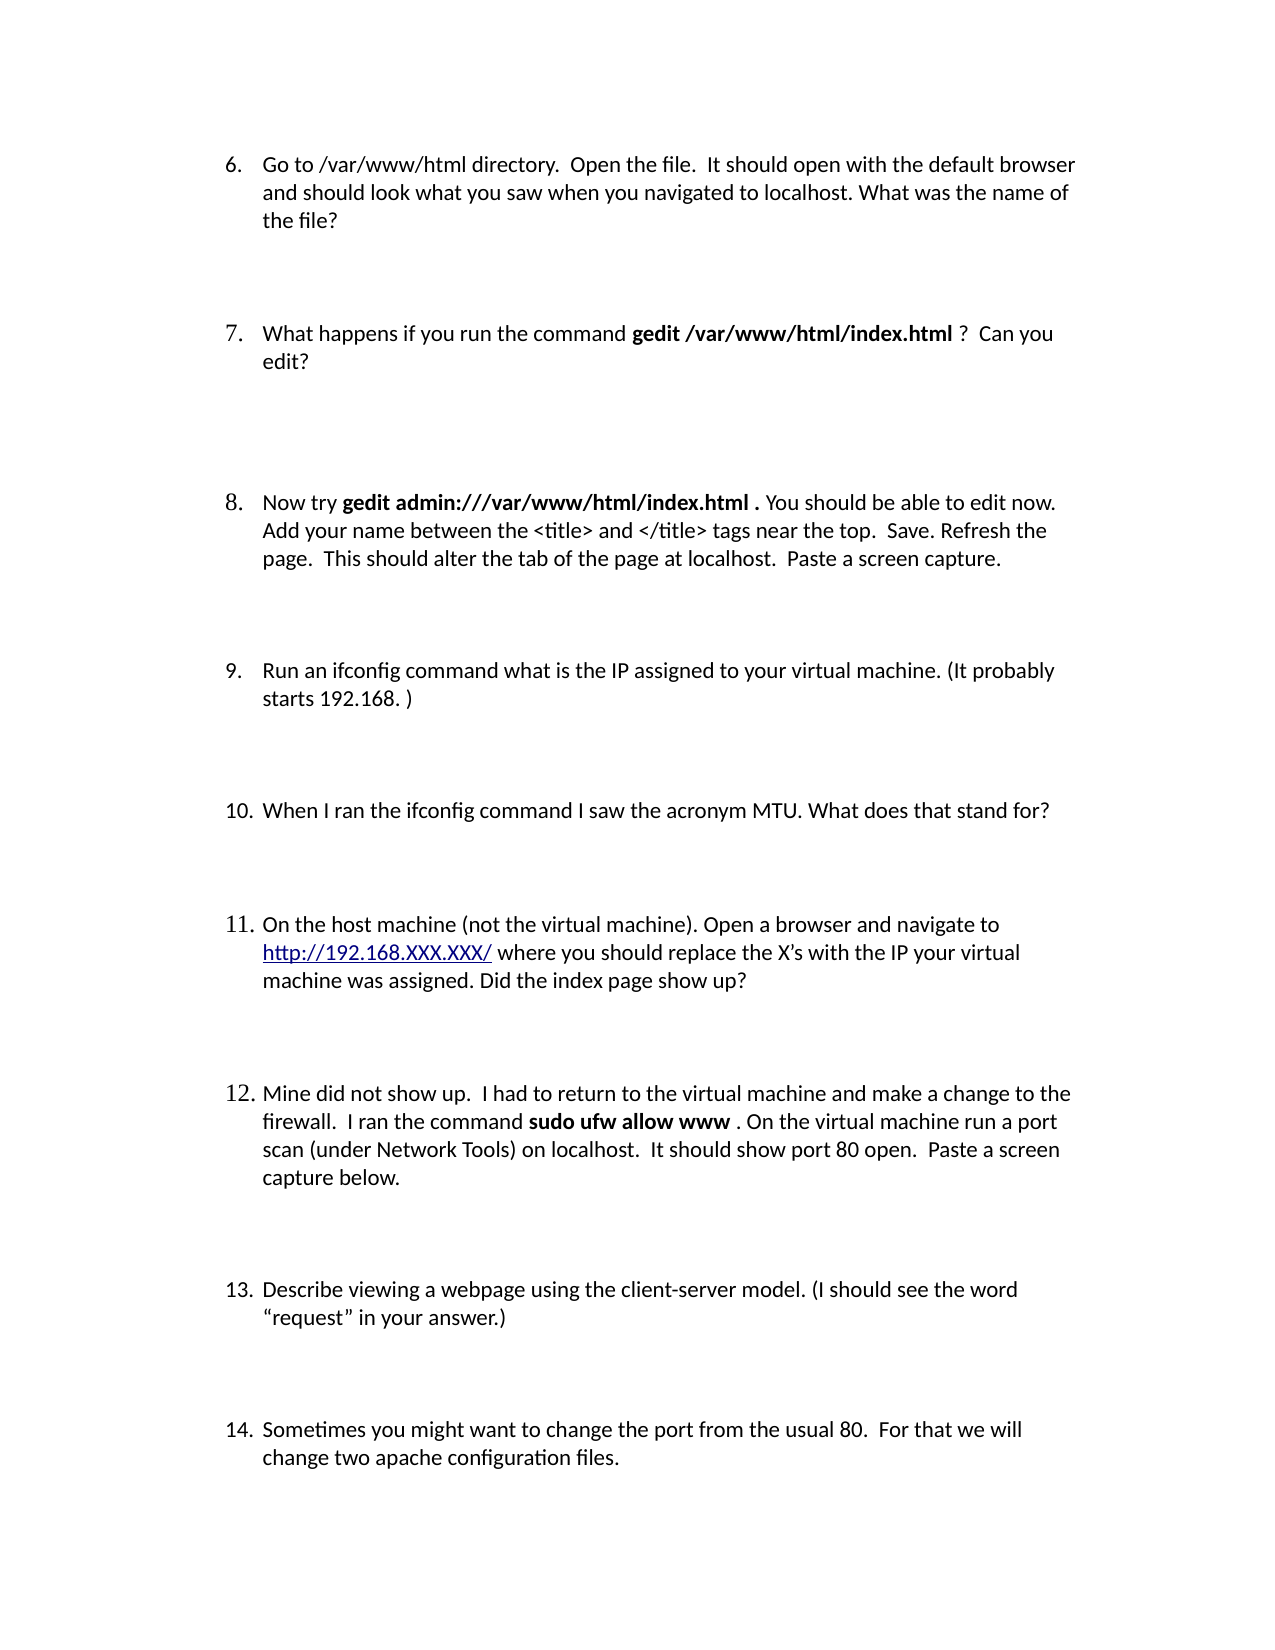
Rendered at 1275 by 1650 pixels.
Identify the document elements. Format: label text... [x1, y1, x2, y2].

list On the host machine (not the virtual machine). Open a browser and navigate to http://192.168.XXX.XXX/ where you should replace the X’s with the IP your virtual machine was assigned. Did the index page show up? [225, 909, 1087, 994]
list When I ran the ifconfig command I saw the acronym MTU. What does that stand for? [225, 797, 1087, 824]
list Run an ifconfig command what is the IP assigned to your virtual machine. (It probably starts 192.168. ) [225, 656, 1087, 712]
list Sometimes you might want to change the port from the usual 80. For that we will change two apache configuration files. [225, 1415, 1087, 1471]
list Now try gedit admin:///var/www/html/index.html . You should be able to edit now. Add your name between the <title> and </title> tags near the top. Save. Refresh the page. This should alter the tab of the page at localhost. Paste a screen capture. [225, 487, 1087, 572]
list Go to /var/www/html directory. Open the file. It should open with the default browser and should look what you saw when you navigated to localhost. What was the name of the file? [225, 150, 1087, 234]
list What happens if you run the command gedit /var/www/html/index.html ? Can you edit? [225, 318, 1087, 375]
list Mine did not show up. I had to return to the virtual machine and make a change to the firewall. I ran the command sudo ufw allow www . On the virtual machine run a port scan (under Network Tools) on localhost. It should show port 80 open. Paste a screen capture below. [225, 1078, 1087, 1191]
list Describe viewing a webpage using the client-server model. (I should see the word “request” in your answer.) [225, 1275, 1087, 1331]
